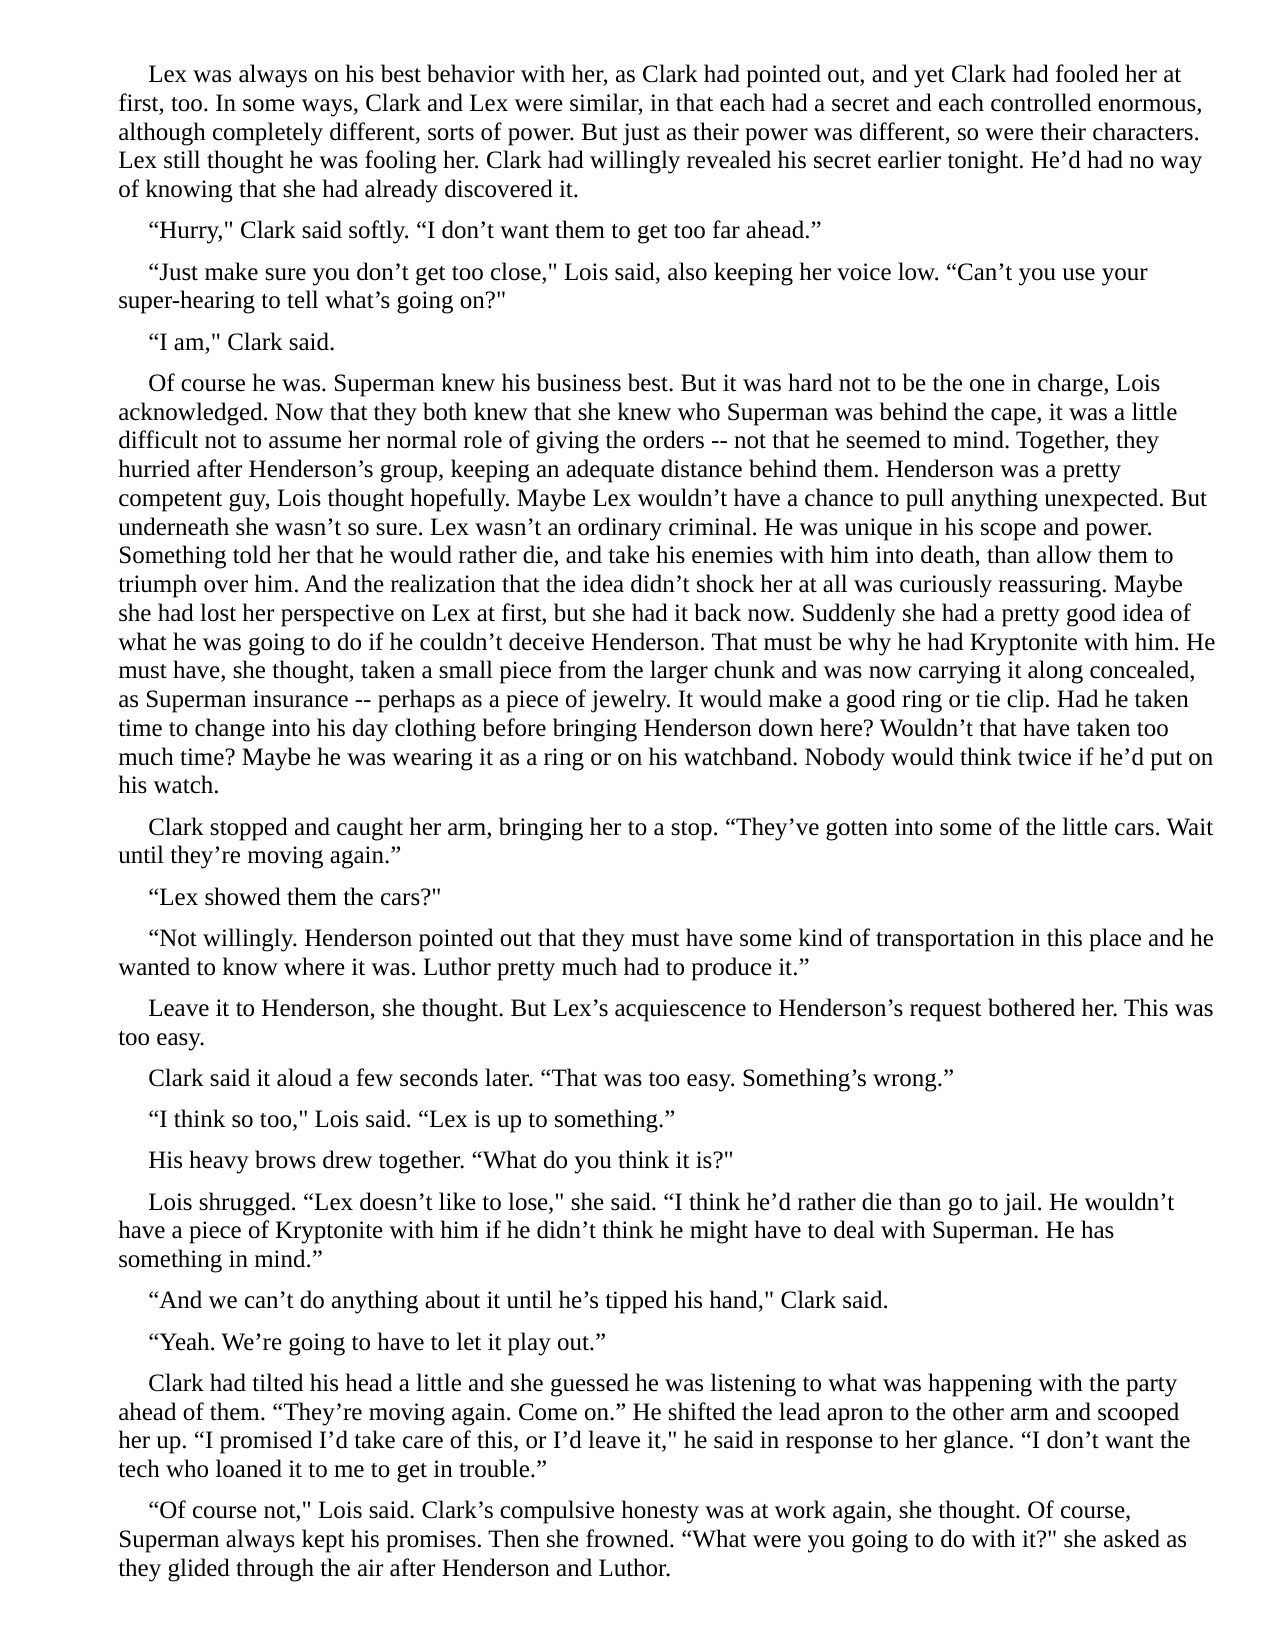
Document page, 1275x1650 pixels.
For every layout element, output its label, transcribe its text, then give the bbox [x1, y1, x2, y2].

text “Of course not," Lois said. Clark’s compulsive honesty was at work again, she thought. Of course, Superman always kept his promises. Then she frowned. “What were you going to do with it?" she asked as they glided through the air after Henderson and Luthor. [118, 1495, 1216, 1582]
text “Hurry," Clark said softly. “I don’t want them to get too far ahead.” [118, 215, 1216, 244]
text “Just make sure you don’t get too close," Lois said, also keeping her voice low. “Can’t you use your super-hearing to tell what’s going on?" [118, 257, 1216, 314]
text Of course he was. Superman knew his business best. But it was hard not to be the one in charge, Lois acknowledged. Now that they both knew that she knew who Superman was behind the cape, it was a little difficult not to assume her normal role of giving the orders -- not that he seemed to mind. Together, they hurried after Henderson’s group, keeping an adequate distance behind them. Henderson was a pretty competent guy, Lois thought hopefully. Maybe Lex wouldn’t have a chance to pull anything unexpected. But underneath she wasn’t so sure. Lex wasn’t an ordinary criminal. He was unique in his scope and power. Something told her that he would rather die, and take his enemies with him into death, than allow them to triumph over him. And the realization that the idea didn’t shock her at all was curiously reassuring. Maybe she had lost her perspective on Lex at first, but she had it back now. Suddenly she had a pretty good idea of what he was going to do if he couldn’t deceive Henderson. That must be why he had Kryptonite with him. He must have, she thought, taken a small piece from the larger chunk and was now carrying it along concealed, as Superman insurance -- perhaps as a piece of jewelry. It would make a good ring or tie clip. Had he taken time to change into his day clothing before bringing Henderson down here? Wouldn’t that have taken too much time? Maybe he was wearing it as a ring or on his watchband. Nobody would think twice if he’d put on his watch. [118, 368, 1216, 799]
text Clark had tilted his head a little and she guessed he was listening to what was happening with the party ahead of them. “They’re moving again. Come on.” He shifted the lead apron to the other arm and scooped her up. “I promised I’d take care of this, or I’d leave it," he said in response to her glance. “I don’t want the tech who loaned it to me to get in trouble.” [118, 1368, 1216, 1483]
text “Yeah. We’re going to have to let it play out.” [118, 1327, 1216, 1355]
text Clark said it aloud a few seconds later. “That was too easy. Something’s wrong.” [118, 1063, 1216, 1092]
text “And we can’t do anything about it until he’s tipped his hand," Clark said. [118, 1285, 1216, 1314]
text His heavy brows drew together. “What do you think it is?" [118, 1145, 1216, 1174]
text Lex was always on his best behavior with her, as Clark had pointed out, and yet Clark had fooled her at first, too. In some ways, Clark and Lex were similar, in that each had a secret and each controlled enormous, although completely different, sorts of power. But just as their power was different, so were their characters. Lex still thought he was fooling her. Clark had willingly revealed his secret earlier tonight. He’d had no way of knowing that she had already discovered it. [118, 59, 1216, 203]
text “I am," Clark said. [118, 327, 1216, 355]
text “Not willingly. Henderson pointed out that they must have some kind of transportation in this place and he wanted to know where it was. Luthor pretty much had to produce it.” [118, 923, 1216, 980]
text “I think so too," Lois said. “Lex is up to something.” [118, 1104, 1216, 1133]
text Leave it to Henderson, she thought. But Lex’s acquiescence to Henderson’s request bothered her. This was too easy. [118, 993, 1216, 1050]
text Clark stopped and caught her arm, bringing her to a stop. “They’ve gotten into some of the little cars. Wait until they’re moving again.” [118, 812, 1216, 869]
text “Lex showed them the cars?" [118, 882, 1216, 910]
text Lois shrugged. “Lex doesn’t like to lose," she said. “I think he’d rather die than go to jail. He wouldn’t have a piece of Kryptonite with him if he didn’t think he might have to deal with Superman. He has something in mind.” [118, 1187, 1216, 1273]
